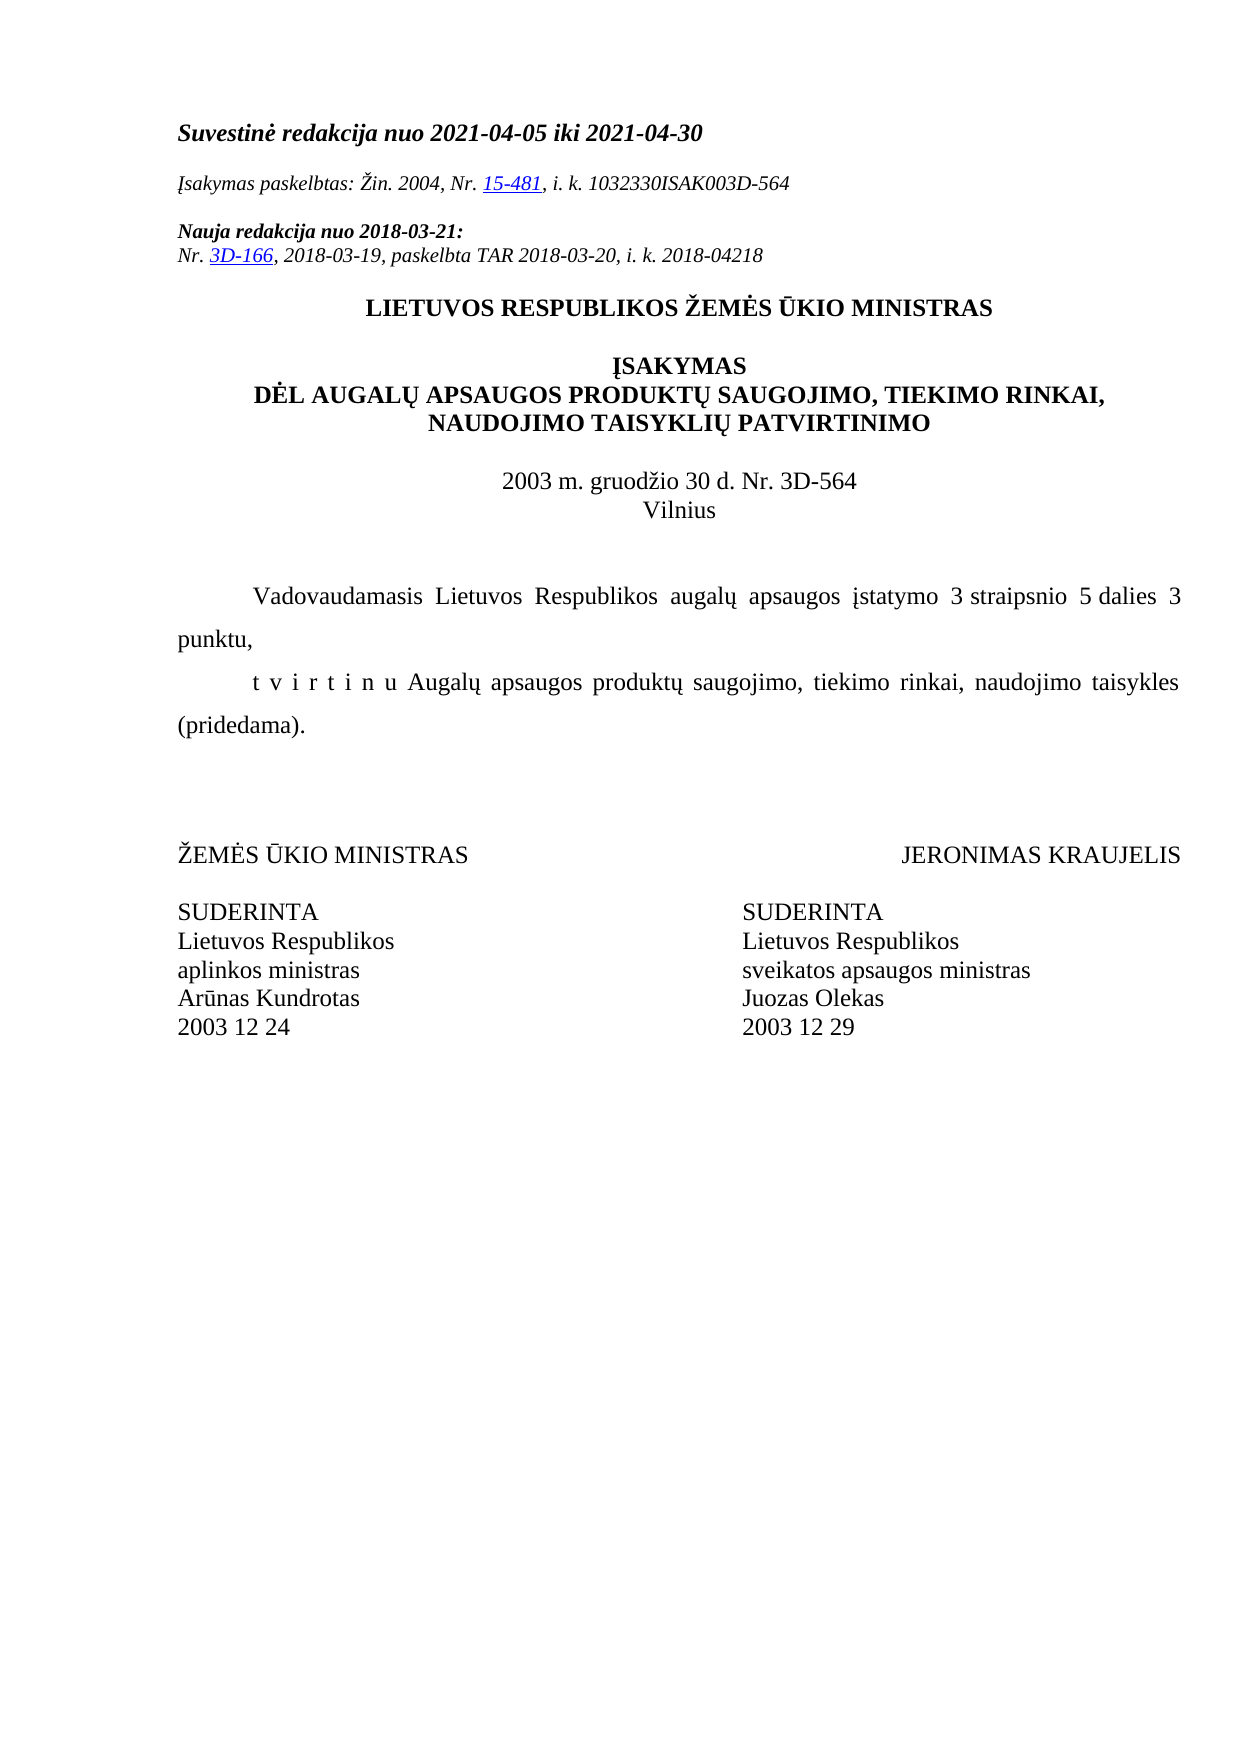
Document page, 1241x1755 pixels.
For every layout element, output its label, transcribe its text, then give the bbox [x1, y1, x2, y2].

text 2003 m. gruodžio 30 d. Nr. 3D-564 [177, 466, 1181, 495]
text Įsakymas paskelbtas: Žin. 2004, Nr. 15-481, i. k. 1032330ISAK003D-564 [177, 171, 1181, 195]
text Vilnius [177, 495, 1181, 523]
text Suvestinė redakcija nuo 2021-04-05 iki 2021-04-30 [177, 118, 1181, 147]
text Arūnas Kundrotas Juozas Olekas [177, 983, 1181, 1012]
text DĖL AUGALŲ APSAUGOS PRODUKTŲ SAUGOJIMO, TIEKIMO RINKAI, NAUDOJIMO TAISYKLIŲ PATVIRTINIMO [177, 380, 1181, 437]
text 2003 12 24 2003 12 29 [177, 1012, 1181, 1041]
text Vadovaudamasis Lietuvos Respublikos augalų apsaugos įstatymo 3 straipsnio 5 dalies 3 punktu, [177, 581, 1181, 653]
text LIETUVOS RESPUBLIKOS ŽEMĖS ŪKIO MINISTRAS [177, 293, 1181, 322]
text Nauja redakcija nuo 2018-03-21: [177, 219, 1181, 243]
text Nr. 3D-166, 2018-03-19, paskelbta TAR 2018-03-20, i. k. 2018-04218 [177, 243, 1181, 267]
text ĮSAKYMAS [177, 351, 1181, 380]
text aplinkos ministras sveikatos apsaugos ministras [177, 955, 1181, 983]
text ŽEMĖS ŪKIO Ministras Jeronimas Kraujelis [177, 840, 1181, 868]
text Lietuvos Respublikos Lietuvos Respublikos [177, 926, 1181, 955]
text SUDERINTA SUDERINTA [177, 897, 1181, 926]
text t v i r t i n u Augalų apsaugos produktų saugojimo, tiekimo rinkai, naudojimo taisykles (pridedama). [177, 667, 1181, 739]
